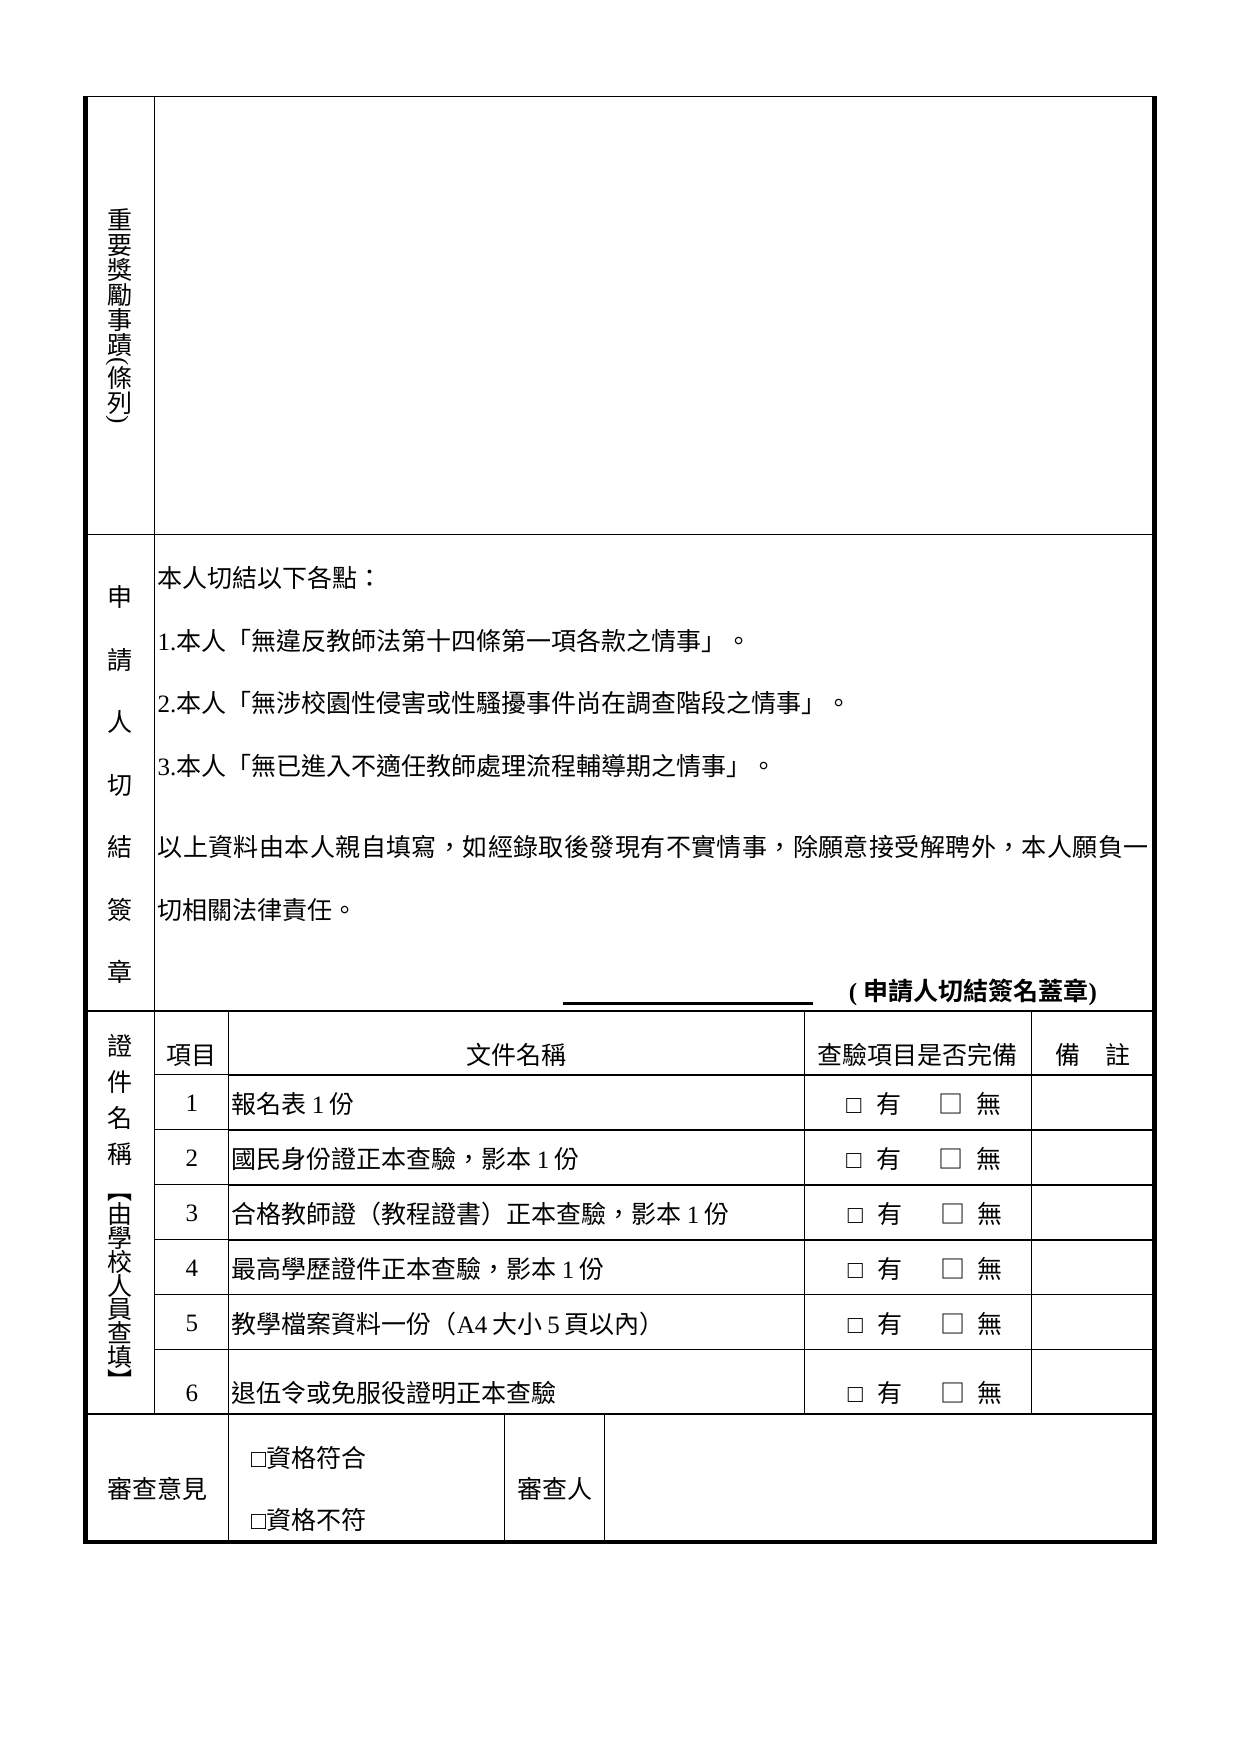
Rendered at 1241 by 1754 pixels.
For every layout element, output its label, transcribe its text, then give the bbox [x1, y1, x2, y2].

table_cell 教學檔案資料一份（A4大小5頁以內） [229, 1295, 804, 1349]
table_cell 查驗項目是否完備 [805, 1012, 1031, 1074]
table_cell 2 [155, 1130, 228, 1184]
table_cell 審查意見 [88, 1415, 228, 1539]
table_cell 退伍令或免服役證明正本查驗 [229, 1350, 804, 1413]
table_cell [1032, 1076, 1152, 1129]
table_cell 4 [155, 1240, 228, 1294]
table_cell 文件名稱 [229, 1012, 804, 1074]
table_cell [1032, 1295, 1152, 1349]
table_cell □ 有 □ 無 [805, 1241, 1031, 1294]
table_cell 合格教師證（教程證書）正本查驗，影本1份 [229, 1186, 804, 1239]
table_cell □資格符合 □資格不符 [229, 1415, 504, 1539]
table_cell 重要獎勵事蹟(條列) [88, 97, 154, 534]
table_cell [1032, 1186, 1152, 1239]
table_cell □ 有 □ 無 [805, 1076, 1031, 1129]
table_cell 審查人 [505, 1415, 604, 1539]
table_cell □ 有 □ 無 [805, 1186, 1031, 1239]
table_cell 6 [155, 1350, 228, 1413]
table_cell 1 [155, 1075, 228, 1129]
table_cell 備 註 [1032, 1012, 1152, 1074]
table_cell 最高學歷證件正本查驗，影本1份 [229, 1241, 804, 1294]
table_cell [1032, 1131, 1152, 1184]
table_cell □ 有 □ 無 [805, 1350, 1031, 1413]
table_cell [1032, 1350, 1152, 1413]
table_cell □ 有 □ 無 [805, 1131, 1031, 1184]
table_cell 國民身份證正本查驗，影本1份 [229, 1131, 804, 1184]
table_cell 3 [155, 1185, 228, 1239]
table_cell [155, 97, 1152, 534]
table_cell 本人切結以下各點： 1.本人「無違反教師法第十四條第一項各款之情事」。 2.本人「無涉校園性侵害或性騷擾事件尚在調查階段之情事」。 3.本人「無已進入不適任教師處理流程輔導期之情事」。 以上資料由本人親自填寫，如經錄取後發現有不實情事，除願意接受解聘外，本人願負一切相關法律責任。 ( 申請人切結簽名蓋章) [155, 535, 1152, 1010]
table_cell [605, 1415, 1152, 1539]
table_cell 5 [155, 1295, 228, 1349]
table_cell 報名表1份 [229, 1076, 804, 1129]
table_cell □ 有 □ 無 [805, 1295, 1031, 1349]
table_cell [1032, 1241, 1152, 1294]
table_cell 證 件 名 稱 【由學校人員查填】 [88, 1012, 154, 1413]
table_cell 申 請 人 切 結 簽 章 [88, 535, 154, 1010]
table_cell 項目 [155, 1012, 228, 1074]
